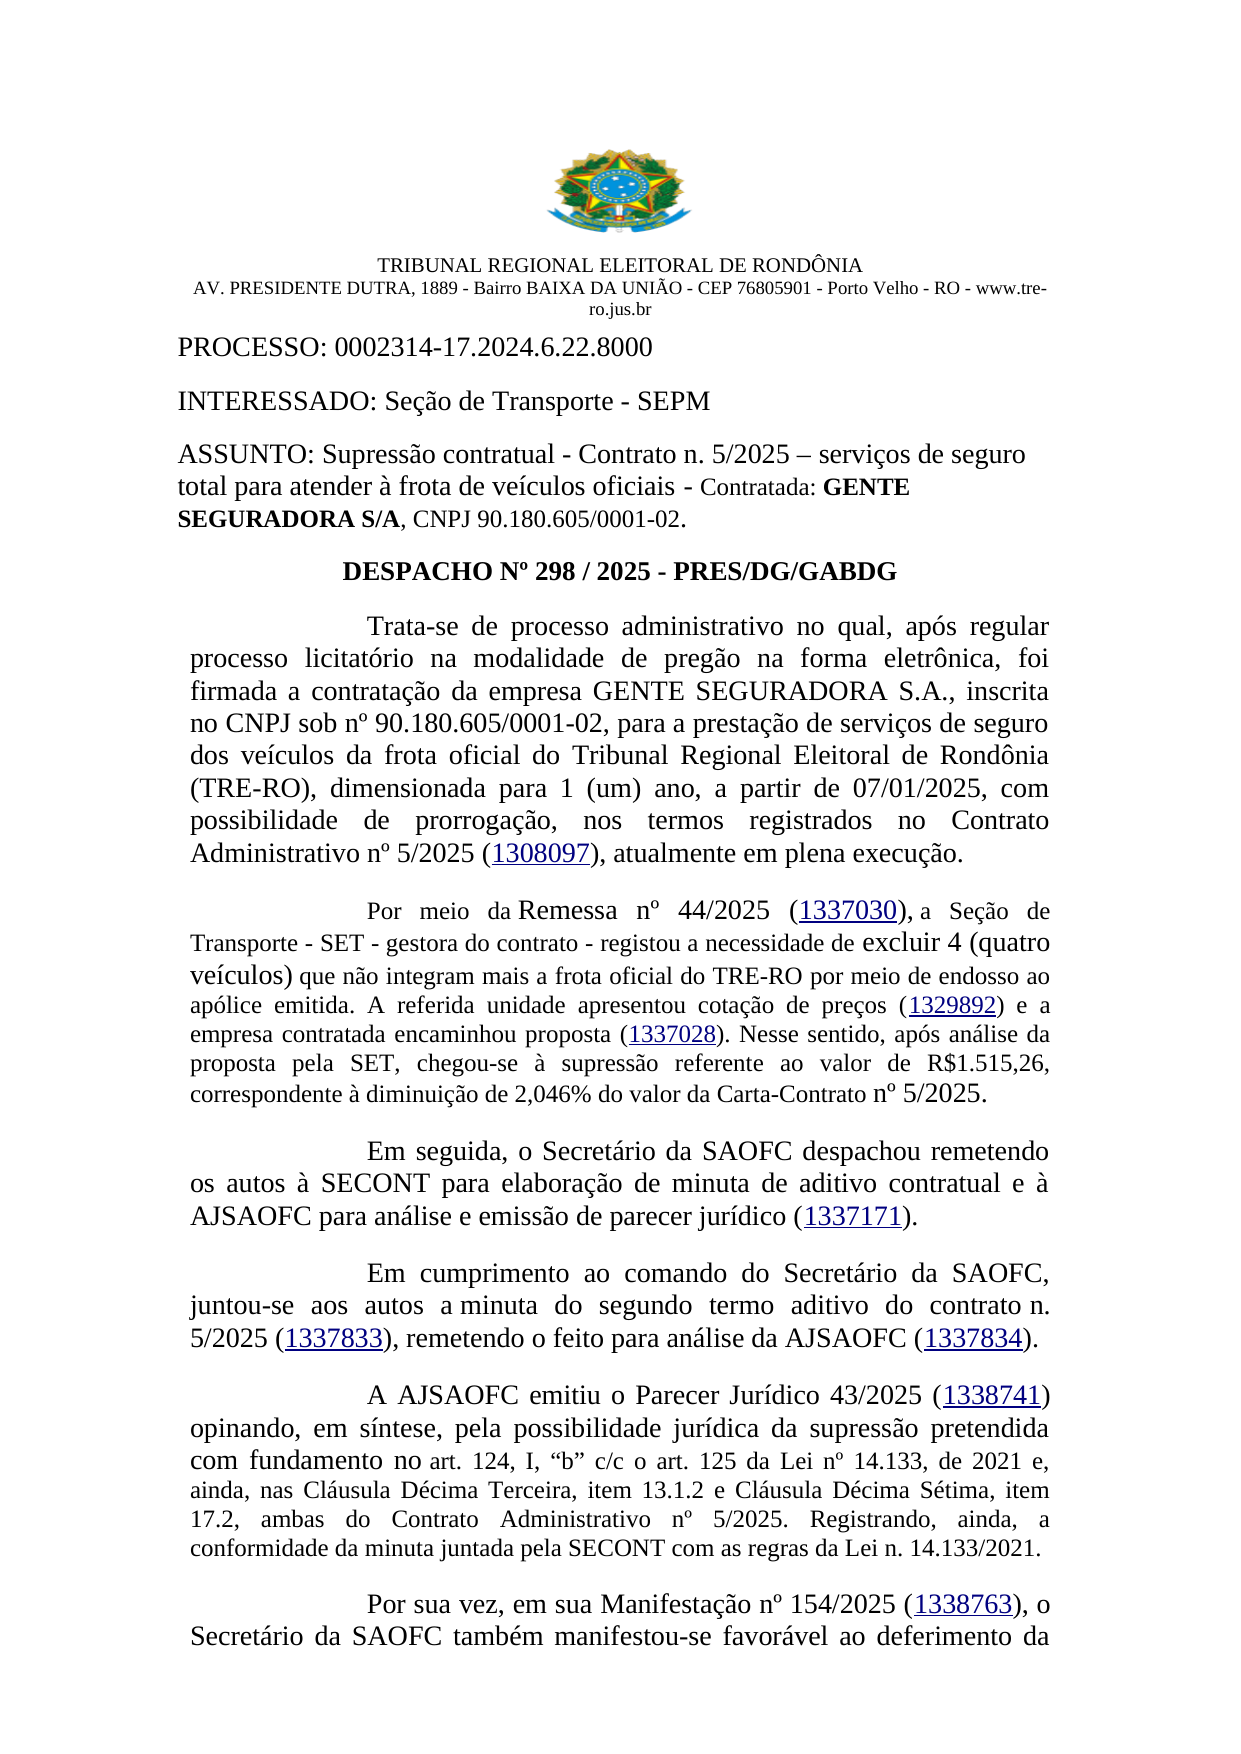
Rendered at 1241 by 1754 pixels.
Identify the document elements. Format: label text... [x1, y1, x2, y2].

text Em cumprimento ao comando do Secretário da SAOFC, juntou-se aos autos a minuta do segundo termo aditivo do contrato n. 5/2025 (1337833), remetendo o feito para análise da AJSAOFC (1337834). [190, 1256, 1051, 1353]
text Trata-se de processo administrativo no qual, após regular processo licitatório na modalidade de pregão na forma eletrônica, foi firmada a contratação da empresa GENTE SEGURADORA S.A., inscrita no CNPJ sob nº 90.180.605/0001-02, para a prestação de serviços de seguro dos veículos da frota oficial do Tribunal Regional Eleitoral de Rondônia (TRE-RO), dimensionada para 1 (um) ano, a partir de 07/01/2025, com possibilidade de prorrogação, nos termos registrados no Contrato Administrativo nº 5/2025 (1308097), atualmente em plena execução. [190, 609, 1051, 868]
text A AJSAOFC emitiu o Parecer Jurídico 43/2025 (1338741) opinando, em síntese, pela possibilidade jurídica da supressão pretendida com fundamento no art. 124, I, “b” c/c o art. 125 da Lei nº 14.133, de 2021 e, ainda, nas Cláusula Décima Terceira, item 13.1.2 e Cláusula Décima Sétima, item 17.2, ambas do Contrato Administrativo nº 5/2025. Registrando, ainda, a conformidade da minuta juntada pela SECONT com as regras da Lei n. 14.133/2021. [190, 1378, 1051, 1562]
text Despacho Nº 298 / 2025 - PRES/DG/GABDG [177, 555, 1063, 586]
text Em seguida, o Secretário da SAOFC despachou remetendo os autos à SECONT para elaboração de minuta de aditivo contratual e à AJSAOFC para análise e emissão de parecer jurídico (1337171). [190, 1134, 1051, 1231]
text AV. PRESIDENTE DUTRA, 1889 - Bairro BAIXA DA UNIÃO - CEP 76805901 - Porto Velho - RO - www.tre-ro.jus.br [177, 277, 1063, 320]
text PROCESSO: 0002314-17.2024.6.22.8000 [177, 330, 1063, 363]
text ASSUNTO: Supressão contratual - Contrato n. 5/2025 – serviços de seguro total para atender à frota de veículos oficiais - Contratada: GENTE SEGURADORA S/A, CNPJ 90.180.605/0001-02. [177, 437, 1063, 534]
text TRIBUNAL REGIONAL ELEITORAL DE RONDÔNIA [177, 253, 1063, 277]
text Por meio da Remessa nº 44/2025 (1337030), a Seção de Transporte - SET - gestora do contrato - registou a necessidade de excluir 4 (quatro veículos) que não integram mais a frota oficial do TRE-RO por meio de endosso ao apólice emitida. A referida unidade apresentou cotação de preços (1329892) e a empresa contratada encaminhou proposta (1337028). Nesse sentido, após análise da proposta pela SET, chegou-se à supressão referente ao valor de R$1.515,26, correspondente à diminuição de 2,046% do valor da Carta-Contrato nº 5/2025. [190, 893, 1051, 1109]
text INTERESSADO: Seção de Transporte - SEPM [177, 383, 1063, 416]
text Por sua vez, em sua Manifestação nº 154/2025 (1338763), o Secretário da SAOFC também manifestou-se favorável ao deferimento da [190, 1587, 1051, 1651]
